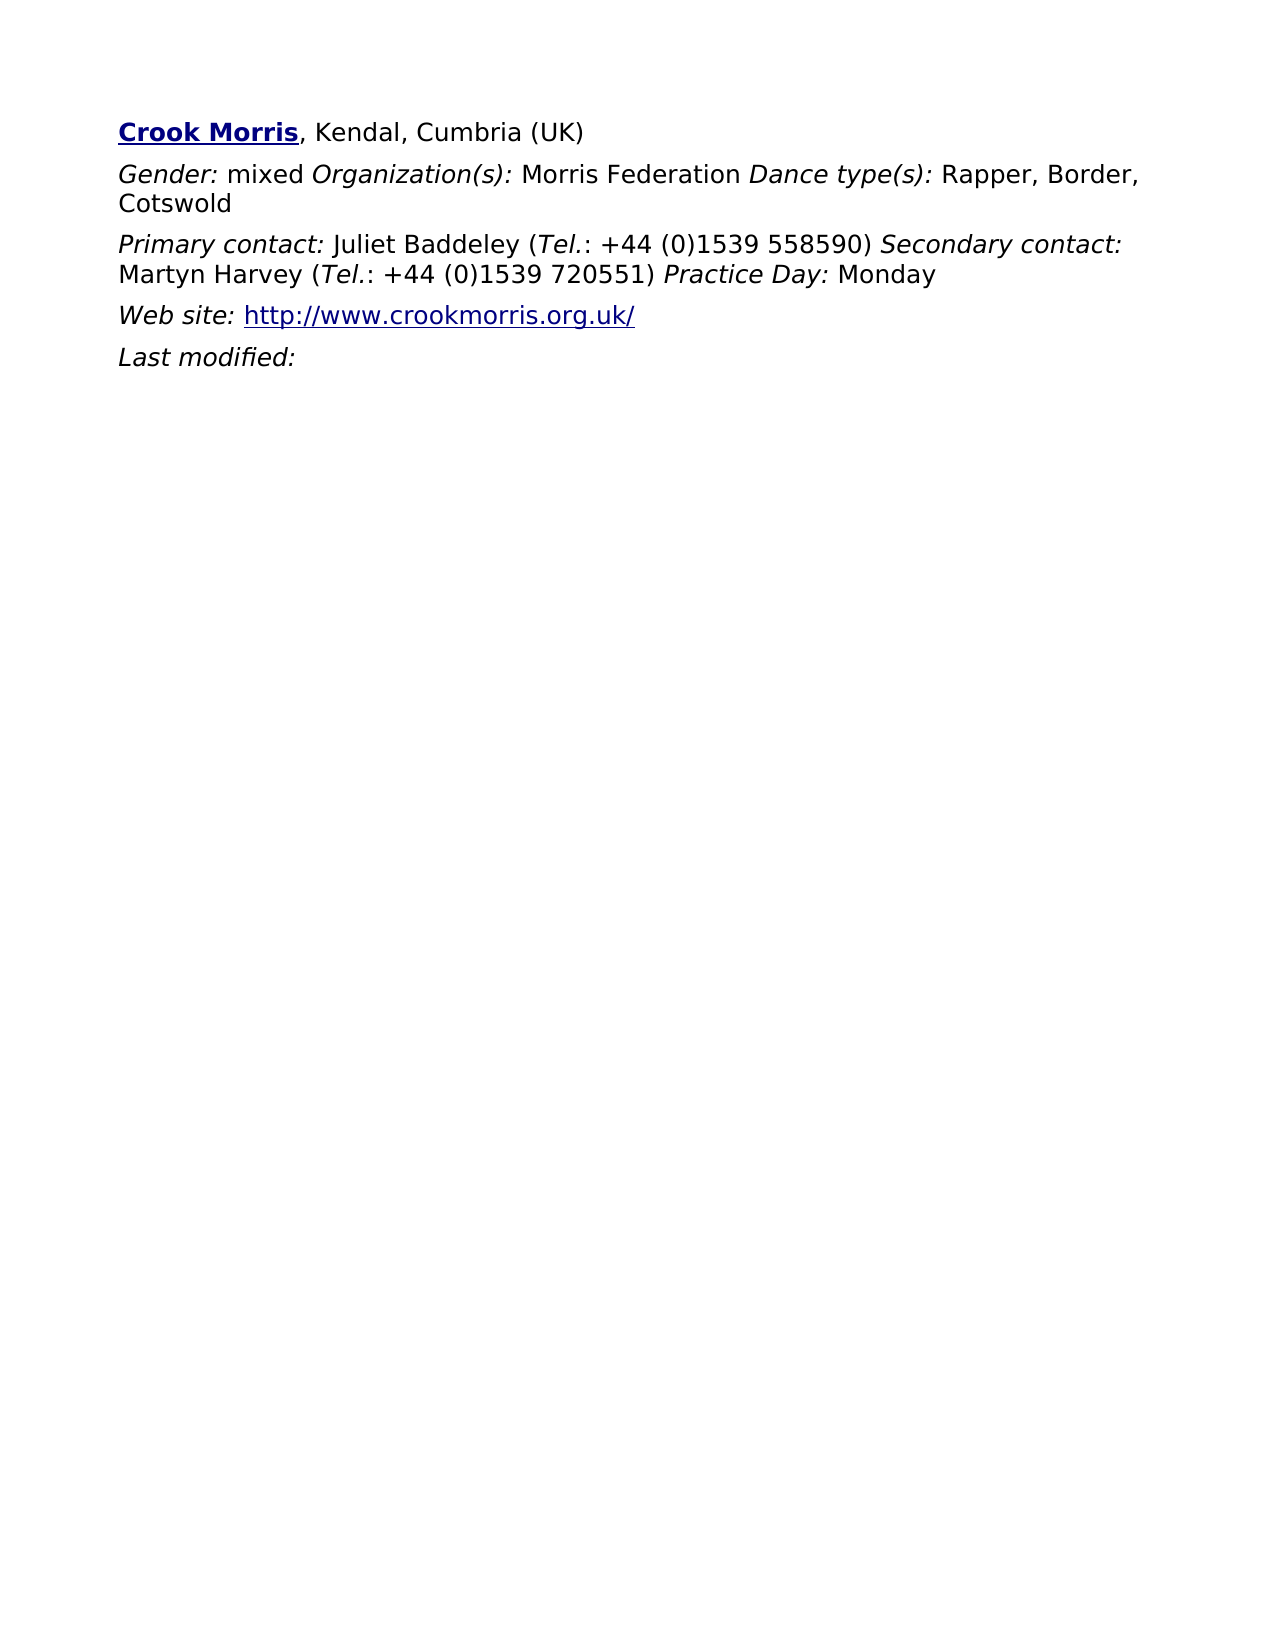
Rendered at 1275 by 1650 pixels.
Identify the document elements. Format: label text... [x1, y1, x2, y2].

text Last modified: [118, 343, 1157, 372]
text Primary contact: Juliet Baddeley (Tel.: +44 (0)1539 558590) Secondary contact: Martyn Harvey (Tel.: +44 (0)1539 720551) Practice Day: Monday [118, 231, 1157, 289]
text Web site: http://www.crookmorris.org.uk/ [118, 301, 1157, 331]
text Gender: mixed Organization(s): Morris Federation Dance type(s): Rapper, Border, Cotswold [118, 160, 1157, 218]
text Crook Morris, Kendal, Cumbria (UK) [118, 118, 1157, 147]
